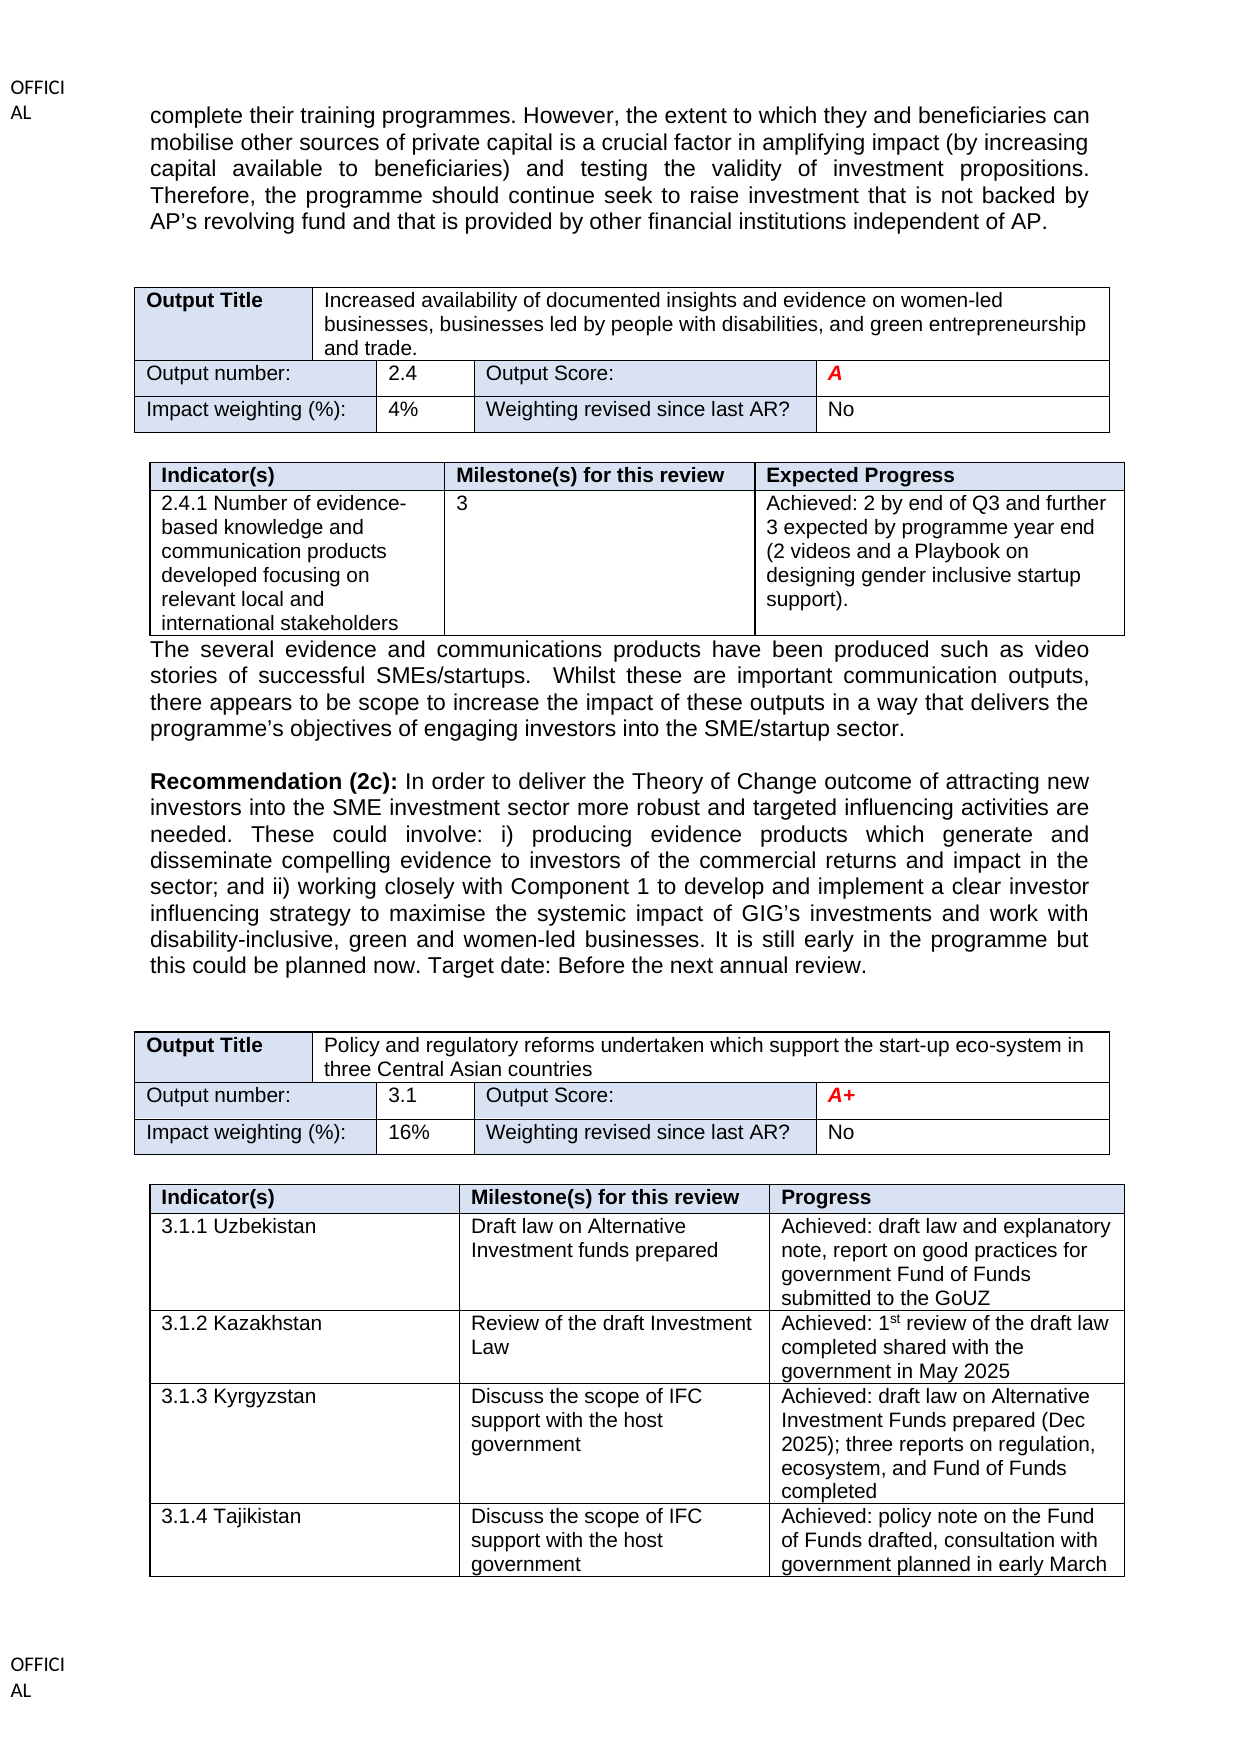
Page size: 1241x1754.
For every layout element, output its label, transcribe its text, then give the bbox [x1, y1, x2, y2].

table_cell Impact weighting (%): [135, 397, 376, 432]
table_cell 3 [445, 491, 754, 635]
table_cell 2.4.1 Number of evidence-based knowledge and communication products developed focusing on relevant local and international stakeholders [151, 491, 444, 635]
table_cell Discuss the scope of IFC support with the host government [460, 1504, 769, 1576]
table_cell 3.1.1 Uzbekistan [151, 1214, 459, 1309]
table_cell 4% [377, 397, 474, 432]
table_header Policy and regulatory reforms undertaken which support the start-up eco-system in three Central Asian countries [313, 1033, 1109, 1082]
table_cell No [817, 397, 1109, 432]
table_header Milestone(s) for this review [445, 463, 754, 490]
table_cell 3.1.2 Kazakhstan [151, 1311, 459, 1382]
table_header Progress [770, 1185, 1124, 1213]
table_header Expected Progress [756, 463, 1124, 490]
table_cell Draft law on Alternative Investment funds prepared [460, 1214, 769, 1309]
text complete their training programmes. However, the extent to which they and beneficiaries can mobilise other sources of private capital is a crucial factor in amplifying impact (by increasing capital available to beneficiaries) and testing the validity of investment propositions. Therefore, the programme should continue seek to raise investment that is not backed by AP’s revolving fund and that is provided by other financial institutions independent of AP. [150, 102, 1090, 234]
table_header Output Title [135, 288, 312, 360]
table_cell Achieved: policy note on the Fund of Funds drafted, consultation with government planned in early March [770, 1504, 1124, 1576]
table_header Output Title [135, 1033, 312, 1082]
table_cell A [817, 361, 1109, 396]
table_cell No [817, 1120, 1109, 1154]
table_cell Achieved: draft law and explanatory note, report on good practices for government Fund of Funds submitted to the GoUZ [770, 1214, 1124, 1309]
table_cell Output number: [135, 361, 376, 396]
table_cell Weighting revised since last AR? [475, 397, 816, 432]
table_cell Review of the draft Investment Law [460, 1311, 769, 1382]
table_cell Achieved: 2 by end of Q3 and further 3 expected by programme year end (2 videos and a Playbook on designing gender inclusive startup support). [756, 491, 1124, 635]
text The several evidence and communications products have been produced such as video stories of successful SMEs/startups. Whilst these are important communication outputs, there appears to be scope to increase the impact of these outputs in a way that delivers the programme’s objectives of engaging investors into the SME/startup sector. [150, 636, 1090, 741]
table_cell 2.4 [377, 361, 474, 396]
table_cell Output number: [135, 1083, 376, 1118]
table_cell Achieved: 1st review of the draft law completed shared with the government in May 2025 [770, 1311, 1124, 1382]
table_cell A+ [817, 1083, 1109, 1118]
table_header Increased availability of documented insights and evidence on women-led businesses, businesses led by people with disabilities, and green entrepreneurship and trade. [313, 288, 1109, 360]
table_cell 3.1.4 Tajikistan [151, 1504, 459, 1576]
table_cell 3.1 [377, 1083, 474, 1118]
table_cell Achieved: draft law on Alternative Investment Funds prepared (Dec 2025); three reports on regulation, ecosystem, and Fund of Funds completed [770, 1384, 1124, 1503]
table_cell Weighting revised since last AR? [475, 1120, 816, 1154]
table_header Milestone(s) for this review [460, 1185, 769, 1213]
table_cell 16% [377, 1120, 474, 1154]
table_cell Output Score: [475, 1083, 816, 1118]
table_cell Impact weighting (%): [135, 1120, 376, 1154]
table_header Indicator(s) [151, 463, 444, 490]
table_cell 3.1.3 Kyrgyzstan [151, 1384, 459, 1503]
table_cell Output Score: [475, 361, 816, 396]
table_cell Discuss the scope of IFC support with the host government [460, 1384, 769, 1503]
table_header Indicator(s) [151, 1185, 459, 1213]
text Recommendation (2c): In order to deliver the Theory of Change outcome of attracting new investors into the SME investment sector more robust and targeted influencing activities are needed. These could involve: i) producing evidence products which generate and disseminate compelling evidence to investors of the commercial returns and impact in the sector; and ii) working closely with Component 1 to develop and implement a clear investor influencing strategy to maximise the systemic impact of GIG’s investments and work with disability-inclusive, green and women-led businesses. It is still early in the programme but this could be planned now. Target date: Before the next annual review. [150, 768, 1090, 979]
